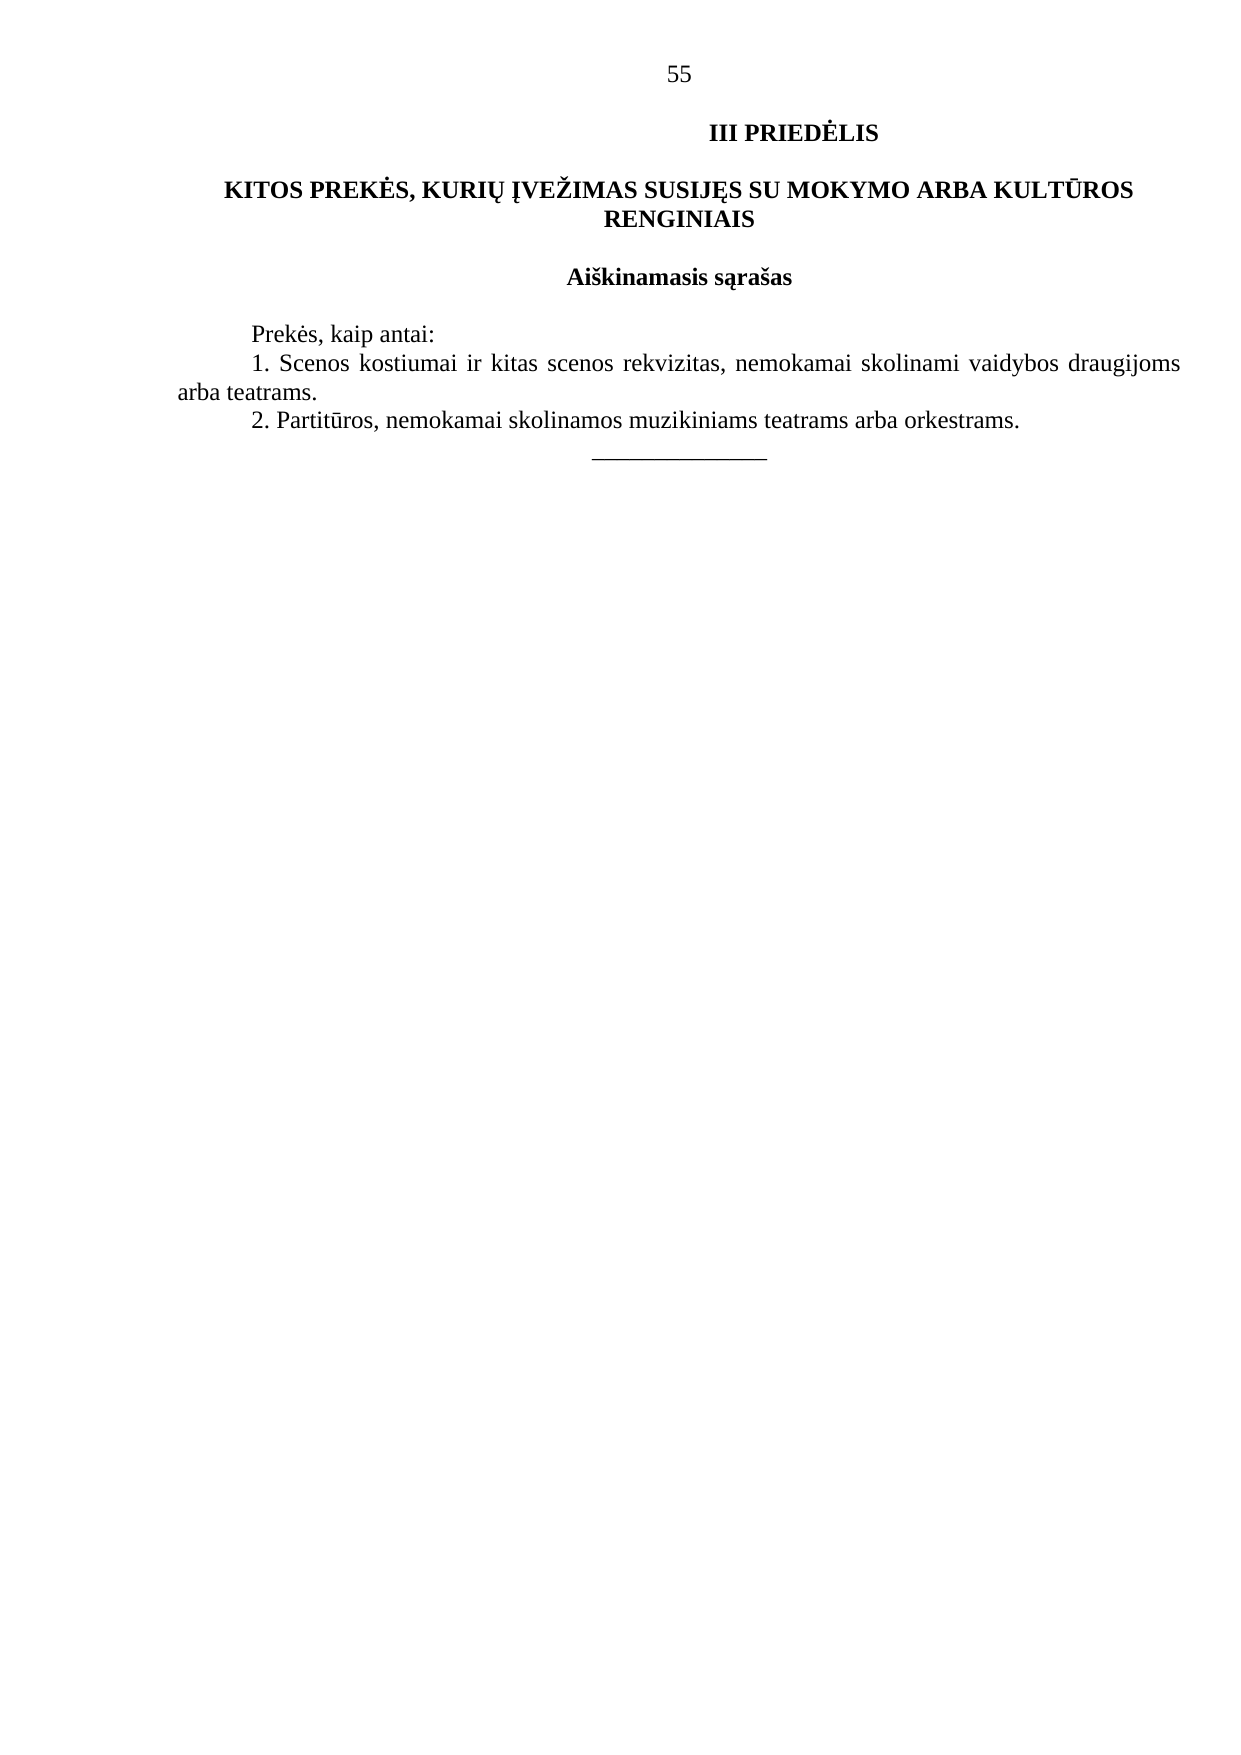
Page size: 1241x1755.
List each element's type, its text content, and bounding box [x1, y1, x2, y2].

text 2. Partitūros, nemokamai skolinamos muzikiniams teatrams arba orkestrams. [177, 406, 1181, 434]
text ______________ [177, 434, 1181, 463]
text Kitos prekės, kurių įvežimas susijęs su mokymo arba kultūros renginiais [177, 176, 1181, 233]
text 1. Scenos kostiumai ir kitas scenos rekvizitas, nemokamai skolinami vaidybos draugijoms arba teatrams. [177, 348, 1181, 406]
text III PRIEDĖLIS [177, 118, 1181, 147]
text Prekės, kaip antai: [177, 319, 1181, 348]
text Aiškinamasis sąrašas [177, 262, 1181, 291]
